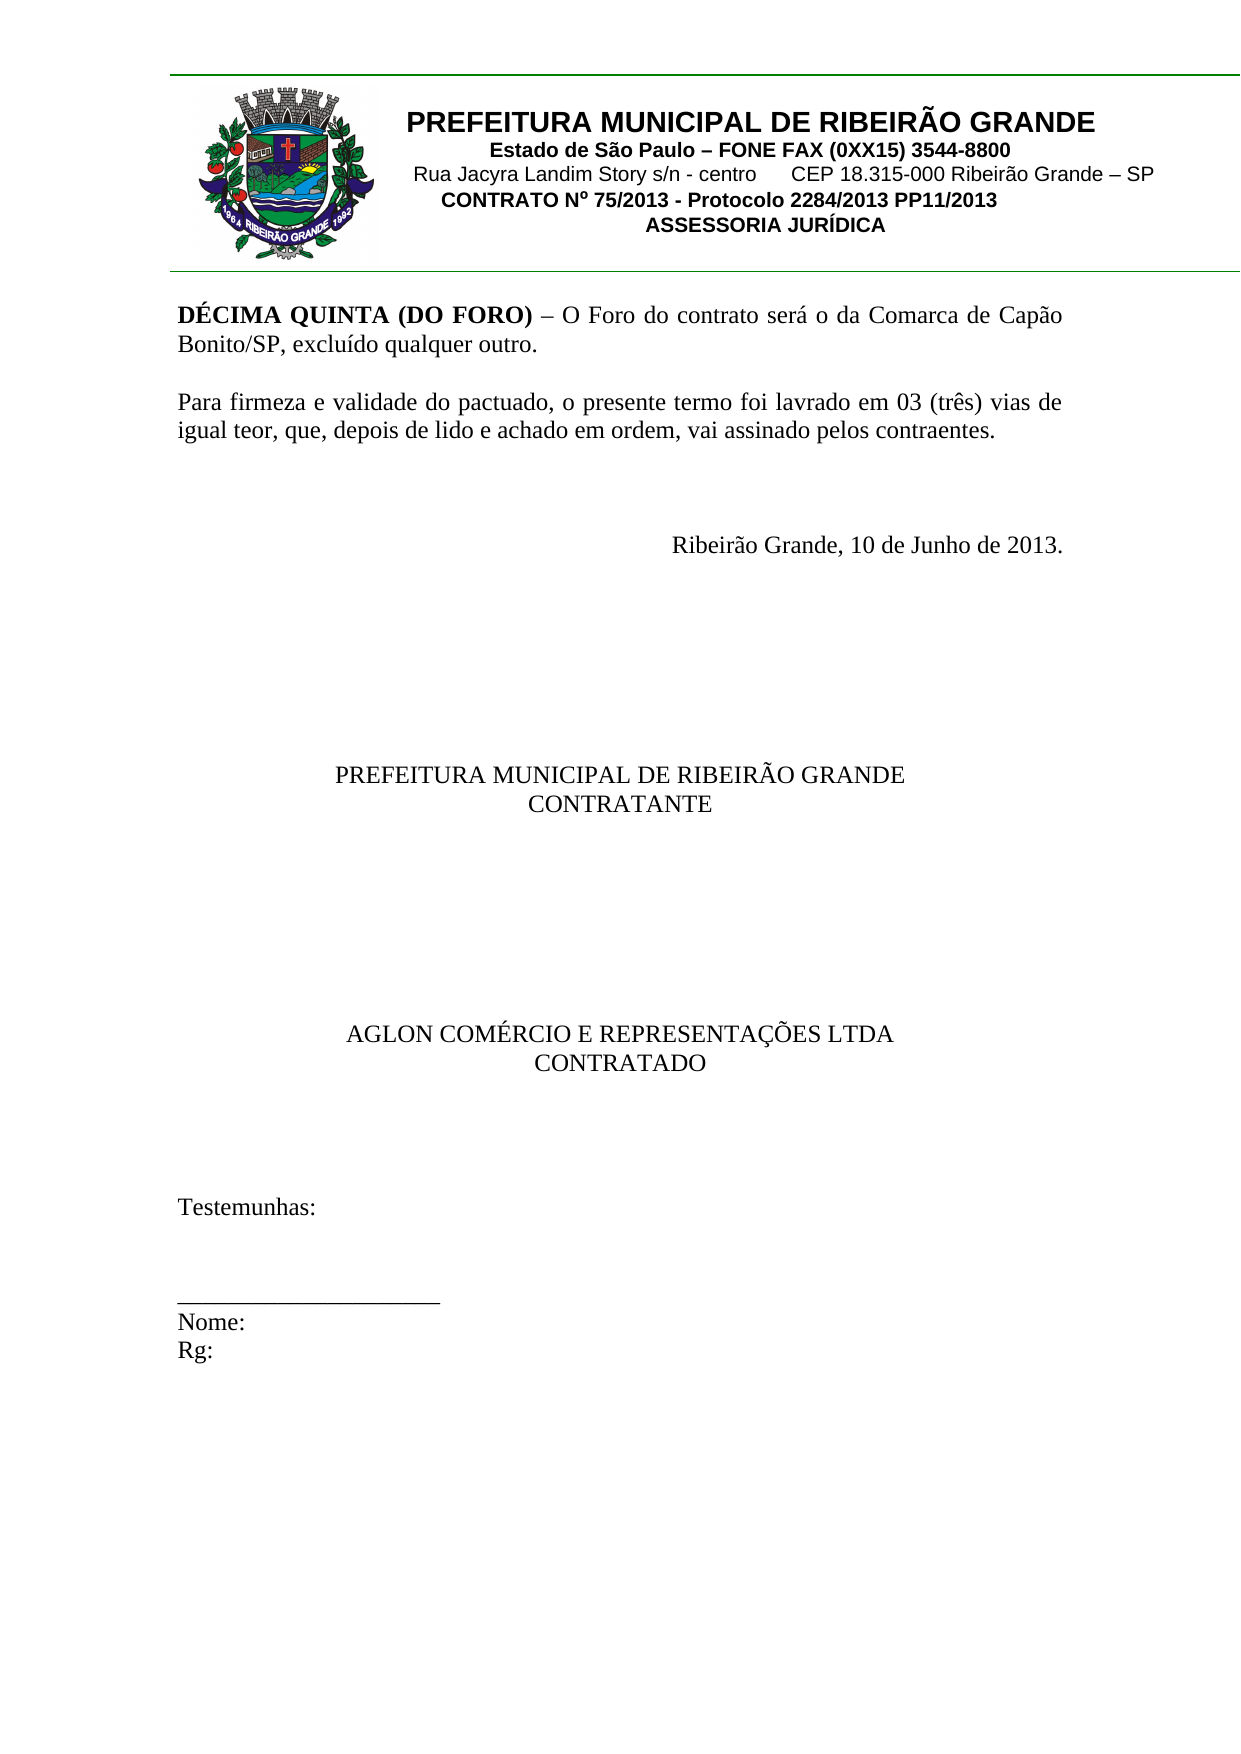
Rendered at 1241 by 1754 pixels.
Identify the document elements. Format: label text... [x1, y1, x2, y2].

text DÉCIMA QUINTA (DO FORO) – O Foro do contrato será o da Comarca de Capão Bonito/SP, excluído qualquer outro. [177, 301, 1063, 358]
text Rg: [177, 1336, 1063, 1364]
text Testemunhas: [177, 1192, 1063, 1221]
picture [192, 83, 380, 264]
text _____________________ [177, 1278, 1063, 1307]
subtitle PREFEITURA MUNICIPAL DE RIBEIRÃO GRANDE [177, 761, 1063, 789]
text CONTRATADO [177, 1048, 1063, 1077]
text Nome: [177, 1307, 1063, 1336]
text Para firmeza e validade do pactuado, o presente termo foi lavrado em 03 (três) vias de igual teor, que, depois de lido e achado em ordem, vai assinado pelos contraentes. [177, 387, 1063, 444]
text AGLON COMÉRCIO E REPRESENTAÇÕES LTDA [177, 1019, 1063, 1048]
text CONTRATANTE [177, 789, 1063, 818]
subtitle Ribeirão Grande, 10 de Junho de 2013. [177, 531, 1063, 559]
